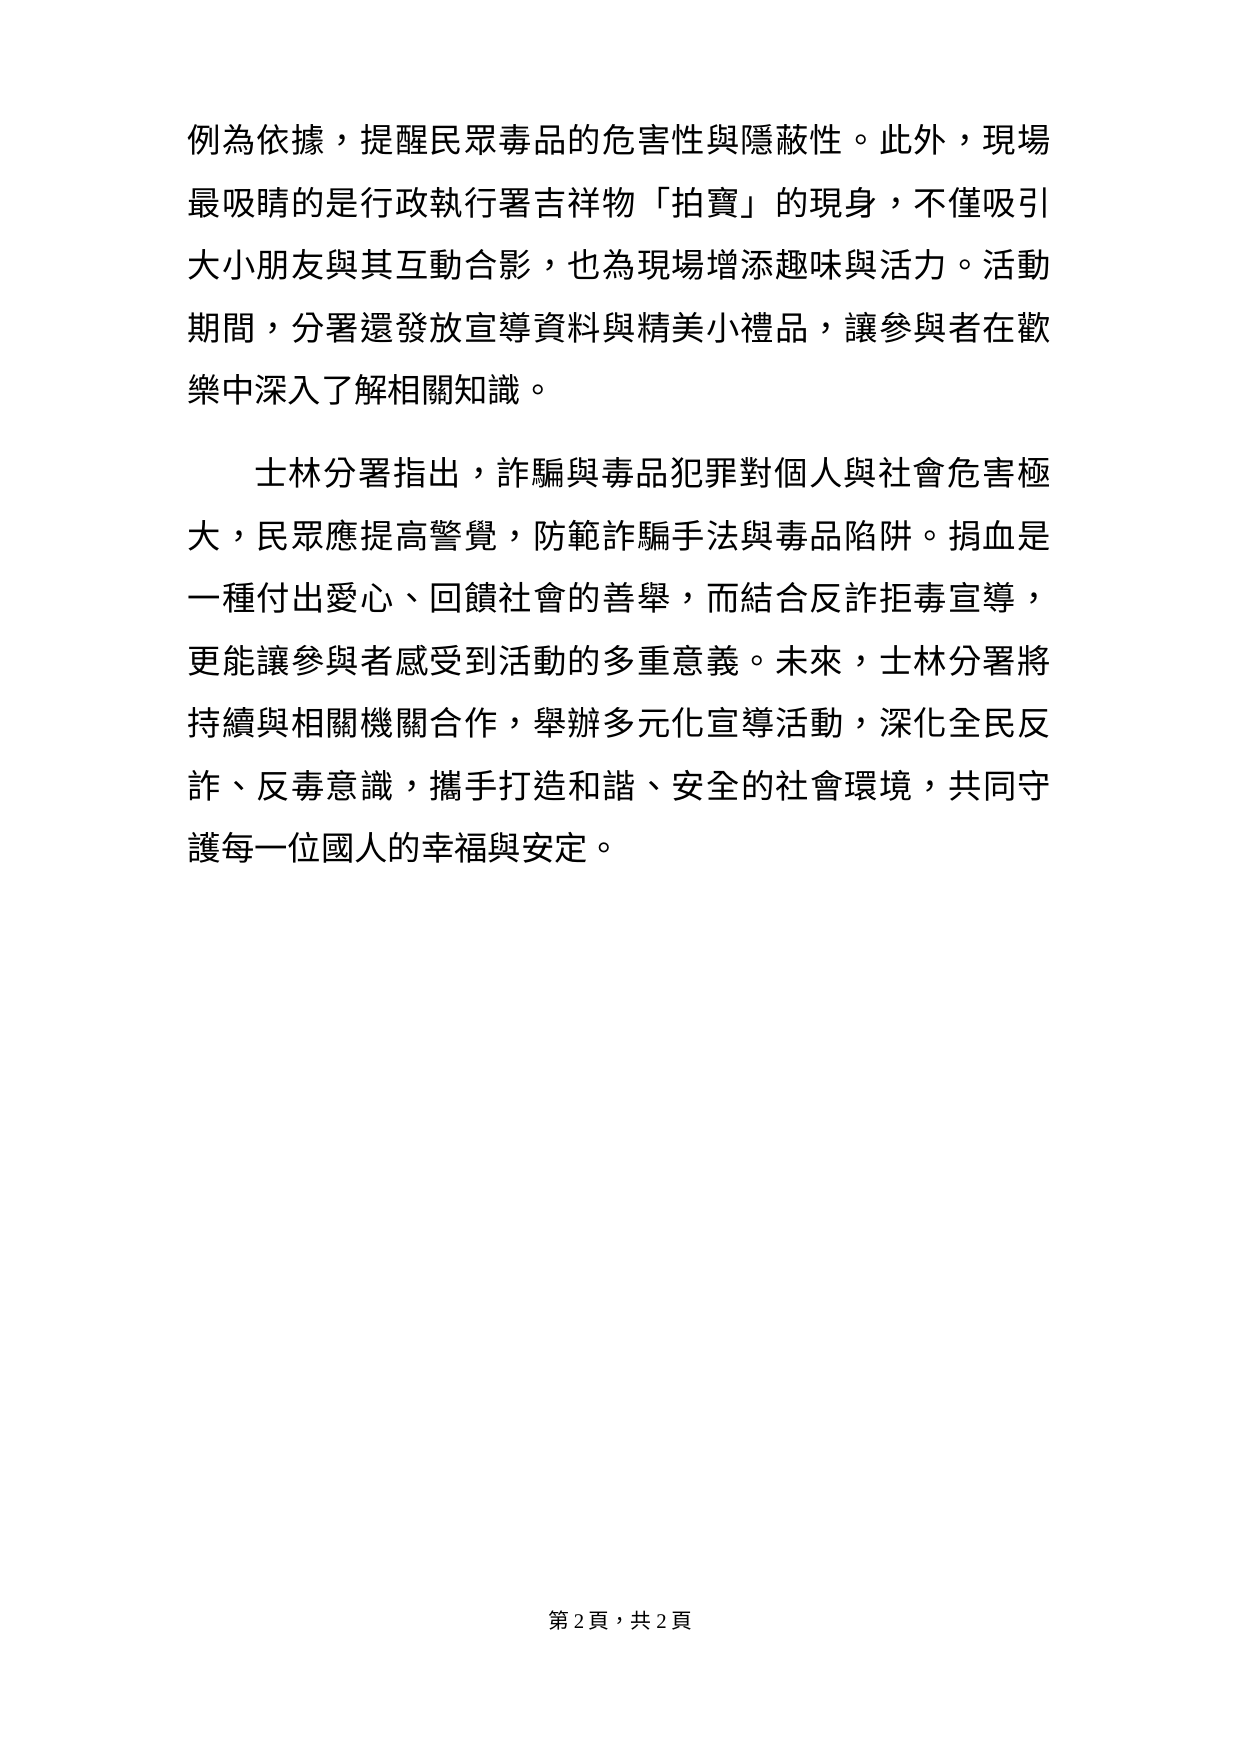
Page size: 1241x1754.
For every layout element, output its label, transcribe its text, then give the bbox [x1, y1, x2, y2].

text 例為依據，提醒民眾毒品的危害性與隱蔽性。此外，現場最吸睛的是行政執行署吉祥物「拍寶」的現身，不僅吸引大小朋友與其互動合影，也為現場增添趣味與活力。活動期間，分署還發放宣導資料與精美小禮品，讓參與者在歡樂中深入了解相關知識。 [187, 96, 1053, 409]
text 士林分署指出，詐騙與毒品犯罪對個人與社會危害極大，民眾應提高警覺，防範詐騙手法與毒品陷阱。捐血是一種付出愛心、回饋社會的善舉，而結合反詐拒毒宣導，更能讓參與者感受到活動的多重意義。未來，士林分署將持續與相關機關合作，舉辦多元化宣導活動，深化全民反詐、反毒意識，攜手打造和諧、安全的社會環境，共同守護每一位國人的幸福與安定。 [187, 429, 1053, 867]
